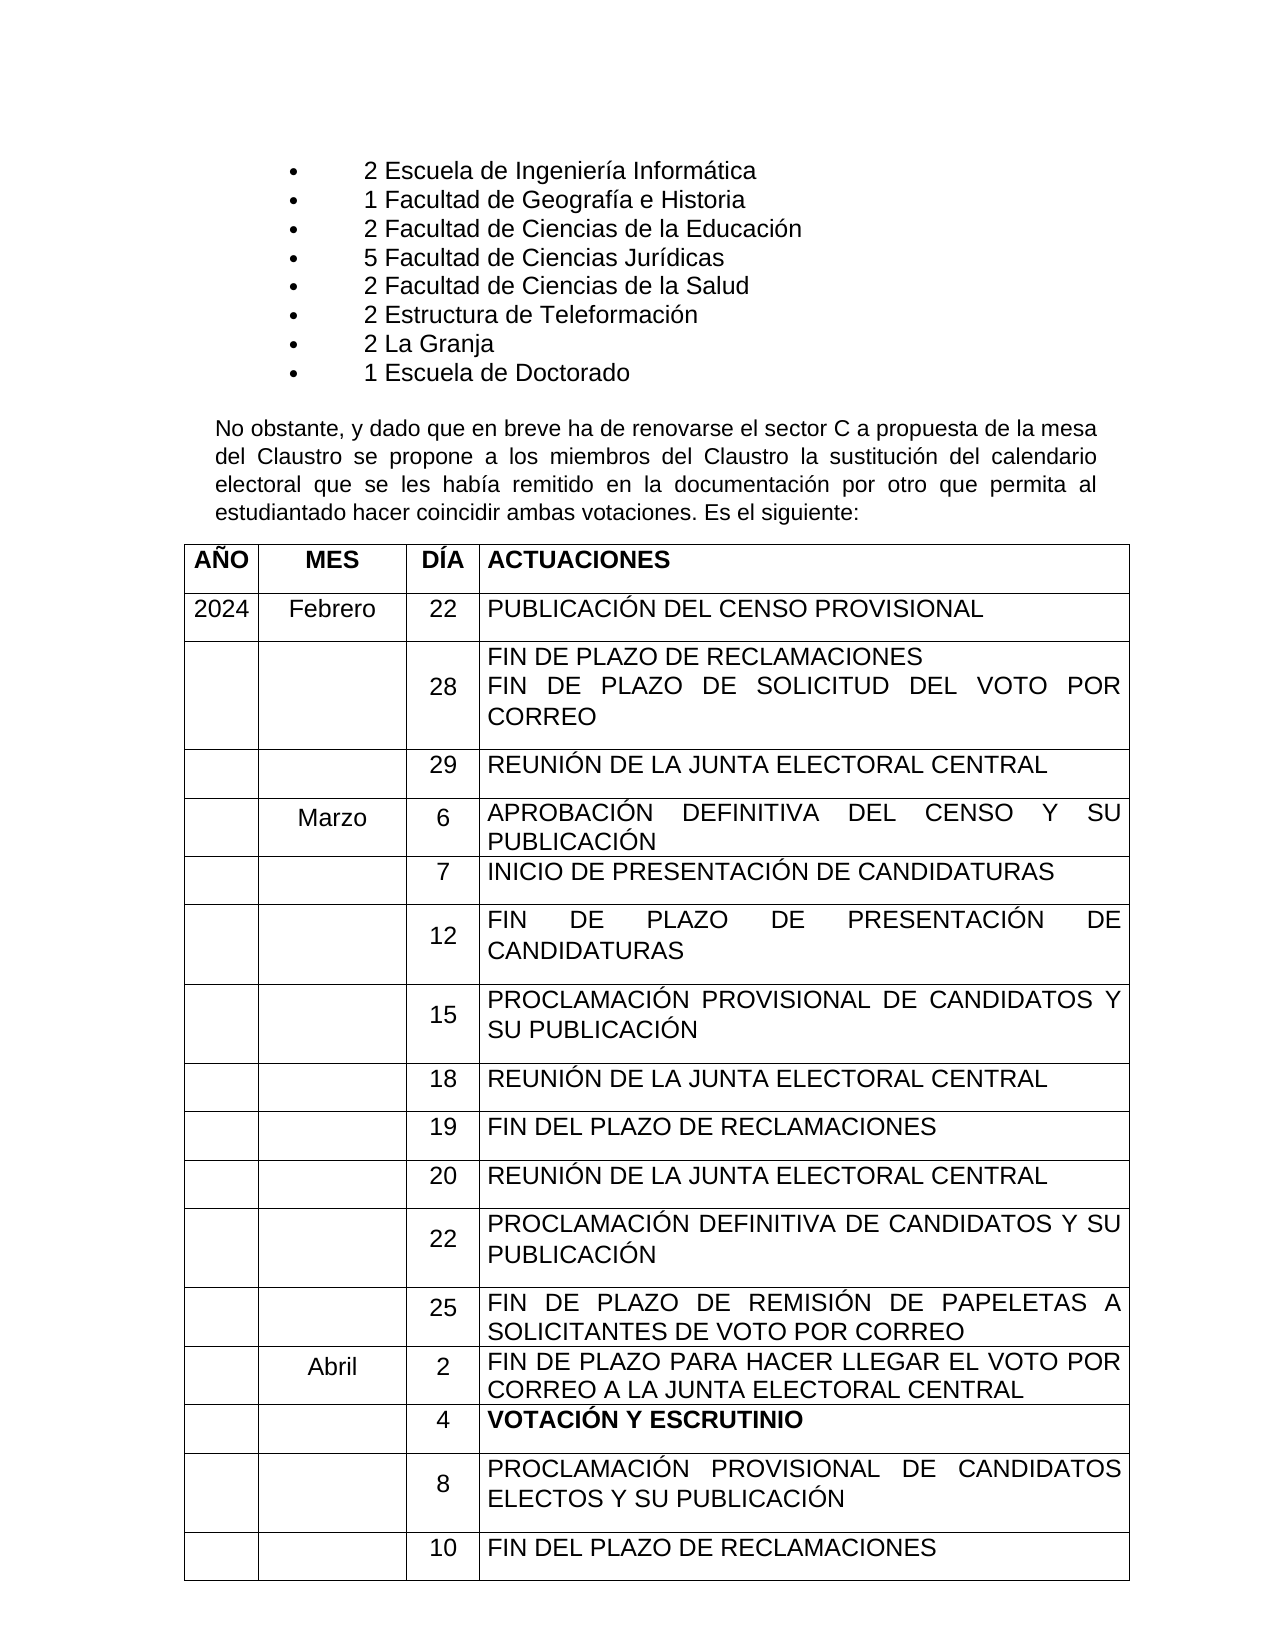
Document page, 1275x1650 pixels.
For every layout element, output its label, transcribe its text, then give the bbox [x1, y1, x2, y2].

table_cell 15 [407, 985, 479, 1063]
list 2 Estructura de Teleformación [290, 300, 1098, 329]
table_cell [185, 1454, 258, 1532]
table_cell 20 [407, 1161, 479, 1208]
table_cell FIN DE PLAZO DE PRESENTACIÓN DE CANDIDATURAS [480, 905, 1129, 983]
table_cell REUNIÓN DE LA JUNTA ELECTORAL CENTRAL [480, 1161, 1129, 1208]
table_cell REUNIÓN DE LA JUNTA ELECTORAL CENTRAL [480, 750, 1129, 797]
table_cell [185, 799, 258, 856]
table_cell [259, 1112, 406, 1159]
table_cell [259, 1405, 406, 1453]
table_cell 2 [407, 1347, 479, 1404]
table_cell [185, 1112, 258, 1159]
table_cell [185, 1533, 258, 1580]
table_header AÑO [185, 545, 258, 593]
table_header ACTUACIONES [480, 545, 1129, 593]
table_cell 22 [407, 1209, 479, 1287]
list 5 Facultad de Ciencias Jurídicas [290, 242, 1098, 271]
table_cell [259, 642, 406, 749]
table_cell PUBLICACIÓN DEL CENSO PROVISIONAL [480, 594, 1129, 641]
table_cell [259, 1533, 406, 1580]
table_cell [185, 1064, 258, 1111]
list 1 Facultad de Geografía e Historia [290, 185, 1098, 214]
table_cell 28 [407, 642, 479, 749]
table_cell REUNIÓN DE LA JUNTA ELECTORAL CENTRAL [480, 1064, 1129, 1111]
table_cell [185, 1288, 258, 1346]
table_cell Febrero [259, 594, 406, 641]
table_cell PROCLAMACIÓN DEFINITIVA DE CANDIDATOS Y SU PUBLICACIÓN [480, 1209, 1129, 1287]
table_cell 18 [407, 1064, 479, 1111]
table_cell INICIO DE PRESENTACIÓN DE CANDIDATURAS [480, 857, 1129, 904]
table_cell [185, 1161, 258, 1208]
table_cell 6 [407, 799, 479, 856]
table_cell 7 [407, 857, 479, 904]
table_cell 25 [407, 1288, 479, 1346]
table_cell FIN DEL PLAZO DE RECLAMACIONES [480, 1533, 1129, 1580]
text No obstante, y dado que en breve ha de renovarse el sector C a propuesta de la mesa del Claustro se propone a los miembros del Claustro la sustitución del calendario electoral que se les había remitido en la documentación por otro que permita al estudiantado hacer coincidir ambas votaciones. Es el siguiente: [215, 415, 1098, 526]
table_cell FIN DE PLAZO DE RECLAMACIONES FIN DE PLAZO DE SOLICITUD DEL VOTO POR CORREO [480, 642, 1129, 749]
table_cell [185, 1405, 258, 1453]
table_cell 12 [407, 905, 479, 983]
table_cell [185, 642, 258, 749]
table_cell [259, 857, 406, 904]
table_cell [259, 1288, 406, 1346]
table_cell [259, 905, 406, 983]
table_cell [185, 1209, 258, 1287]
table_cell [185, 1347, 258, 1404]
table_cell [259, 1064, 406, 1111]
table_cell 29 [407, 750, 479, 797]
table_cell [185, 985, 258, 1063]
table_cell 10 [407, 1533, 479, 1580]
table_cell VOTACIÓN Y ESCRUTINIO [480, 1405, 1129, 1453]
table_cell Abril [259, 1347, 406, 1404]
table_cell [259, 1209, 406, 1287]
table_header DÍA [407, 545, 479, 593]
table_header MES [259, 545, 406, 593]
table_cell APROBACIÓN DEFINITIVA DEL CENSO Y SU PUBLICACIÓN [480, 799, 1129, 856]
table_cell 22 [407, 594, 479, 641]
table_cell FIN DE PLAZO PARA HACER LLEGAR EL VOTO POR CORREO A LA JUNTA ELECTORAL CENTRAL [480, 1347, 1129, 1404]
table_cell [259, 1454, 406, 1532]
list 2 Facultad de Ciencias de la Salud [290, 271, 1098, 300]
table_cell [259, 750, 406, 797]
table_cell 2024 [185, 594, 258, 641]
table_cell PROCLAMACIÓN PROVISIONAL DE CANDIDATOS ELECTOS Y SU PUBLICACIÓN [480, 1454, 1129, 1532]
list 2 Escuela de Ingeniería Informática [290, 156, 1098, 185]
table_cell [259, 1161, 406, 1208]
table_cell 19 [407, 1112, 479, 1159]
table_cell 4 [407, 1405, 479, 1453]
table_cell Marzo [259, 799, 406, 856]
table_cell [185, 905, 258, 983]
list 1 Escuela de Doctorado [290, 357, 1098, 386]
table_cell 8 [407, 1454, 479, 1532]
list 2 Facultad de Ciencias de la Educación [290, 214, 1098, 242]
table_cell [185, 750, 258, 797]
table_cell FIN DEL PLAZO DE RECLAMACIONES [480, 1112, 1129, 1159]
table_cell FIN DE PLAZO DE REMISIÓN DE PAPELETAS A SOLICITANTES DE VOTO POR CORREO [480, 1288, 1129, 1346]
table_cell [185, 857, 258, 904]
list 2 La Granja [290, 329, 1098, 357]
table_cell PROCLAMACIÓN PROVISIONAL DE CANDIDATOS Y SU PUBLICACIÓN [480, 985, 1129, 1063]
table_cell [259, 985, 406, 1063]
